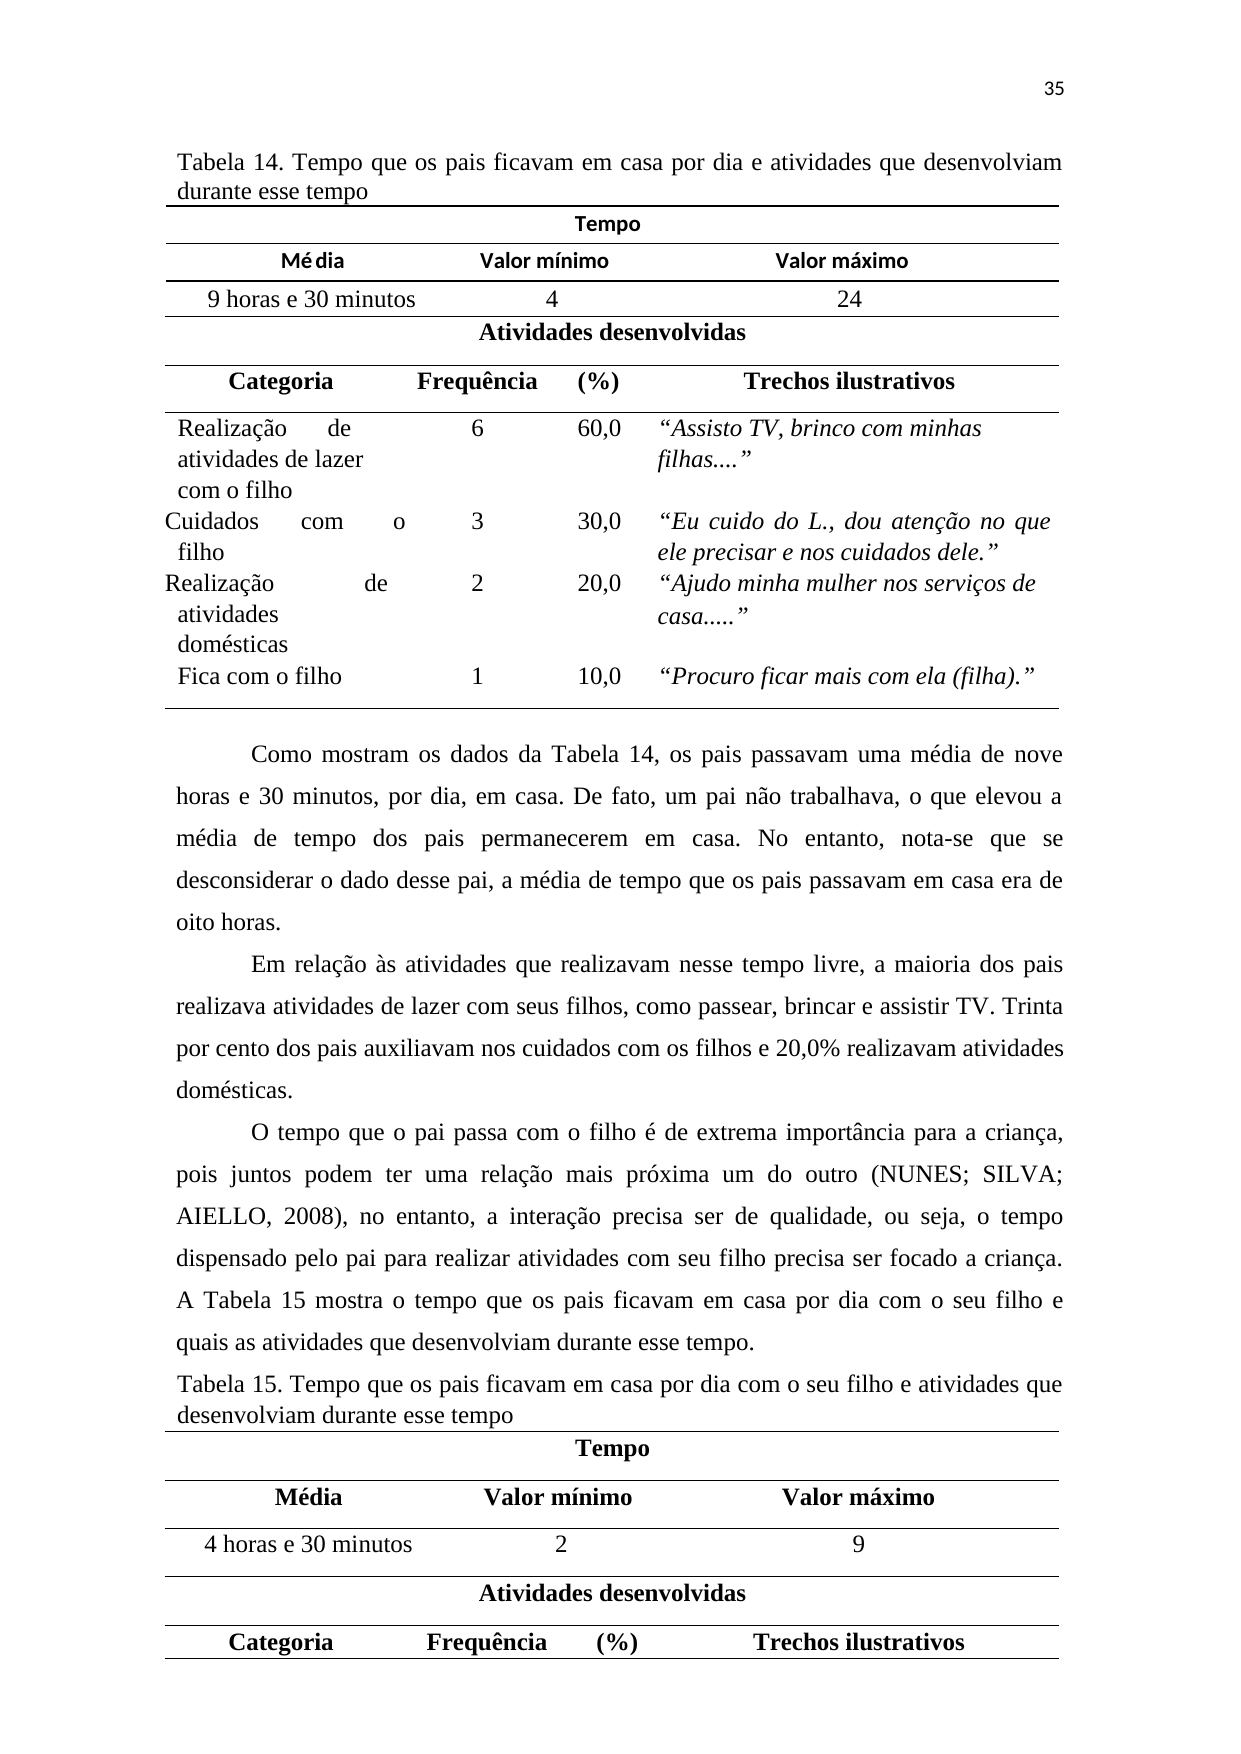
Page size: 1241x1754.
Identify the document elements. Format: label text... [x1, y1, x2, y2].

table_cell 30,0 [578, 506, 657, 567]
text Em relação às atividades que realizavam nesse tempo livre, a maioria dos pais realizava atividades de lazer com seus filhos, como passear, brincar e assistir TV. Trinta por cento dos pais auxiliavam nos cuidados com os filhos e 20,0% realizavam atividades domésticas. [176, 949, 1064, 1104]
table_cell 60,0 [578, 413, 657, 506]
table_cell “Ajudo minha mulher nos serviços de casa.....” [658, 568, 1059, 660]
table_cell Média [165, 1481, 426, 1528]
table_cell Frequência [426, 1626, 596, 1657]
table_cell 6 [417, 413, 577, 506]
table_cell Realização de atividades domésticas [165, 568, 417, 660]
table_cell 20,0 [578, 568, 657, 660]
table_header Atividades desenvolvidas [417, 317, 1059, 364]
table_cell Categoria [165, 366, 417, 412]
table_cell (%) [596, 1626, 676, 1657]
table_cell 2 [417, 568, 577, 660]
table_cell Categoria [165, 1626, 426, 1657]
table_cell 2 9 [426, 1529, 1059, 1576]
table_cell “Eu cuido do L., dou atenção no que ele precisar e nos cuidados dele.” [658, 506, 1059, 567]
subtitle Tabela 15. Tempo que os pais ficavam em casa por dia com o seu filho e atividades que desenvolviam durante esse tempo [177, 1369, 1064, 1428]
table_cell 4 horas e 30 minutos [165, 1529, 426, 1576]
table_cell Realização de atividades de lazer com o filho [165, 413, 417, 506]
table_cell Atividades desenvolvidas [426, 1577, 1059, 1625]
table_cell 10,0 [578, 660, 657, 708]
table_cell 1 [417, 660, 577, 708]
table_cell [165, 1577, 426, 1625]
table_header [165, 1432, 426, 1480]
table_header Tempo [426, 1432, 1059, 1480]
table_cell “Assisto TV, brinco com minhas filhas....” [658, 413, 1059, 506]
text O tempo que o pai passa com o filho é de extrema importância para a criança, pois juntos podem ter uma relação mais próxima um do outro (NUNES; SILVA; AIELLO, 2008), no entanto, a interação precisa ser de qualidade, ou seja, o tempo dispensado pelo pai para realizar atividades com seu filho precisa ser focado a criança. A Tabela 15 mostra o tempo que os pais ficavam em casa por dia com o seu filho e quais as atividades que desenvolviam durante esse tempo. [176, 1117, 1064, 1355]
table_cell Trechos ilustrativos [658, 366, 1059, 412]
table_header [165, 317, 417, 364]
table_cell Valor mínimo Valor máximo [426, 1481, 1059, 1528]
table_cell Fica com o filho [165, 660, 417, 708]
text 9 horas e 30 minutos 4 24 [177, 284, 1069, 313]
table_cell (%) [578, 366, 657, 412]
subtitle Tabela 14. Tempo que os pais ficavam em casa por dia e atividades que desenvolviam durante esse tempo [177, 148, 1064, 205]
table_cell 3 [417, 506, 577, 567]
text Como mostram os dados da Tabela 14, os pais passavam uma média de nove horas e 30 minutos, por dia, em casa. De fato, um pai não trabalhava, o que elevou a média de tempo dos pais permanecerem em casa. No entanto, nota-se que se desconsiderar o dado desse pai, a média de tempo que os pais passavam em casa era de oito horas. [176, 739, 1064, 936]
table_cell “Procuro ficar mais com ela (filha).” [658, 660, 1059, 708]
table_cell Cuidados com o filho [165, 506, 417, 567]
table_cell Trechos ilustrativos [676, 1626, 1059, 1657]
table_cell Frequência [417, 366, 577, 412]
